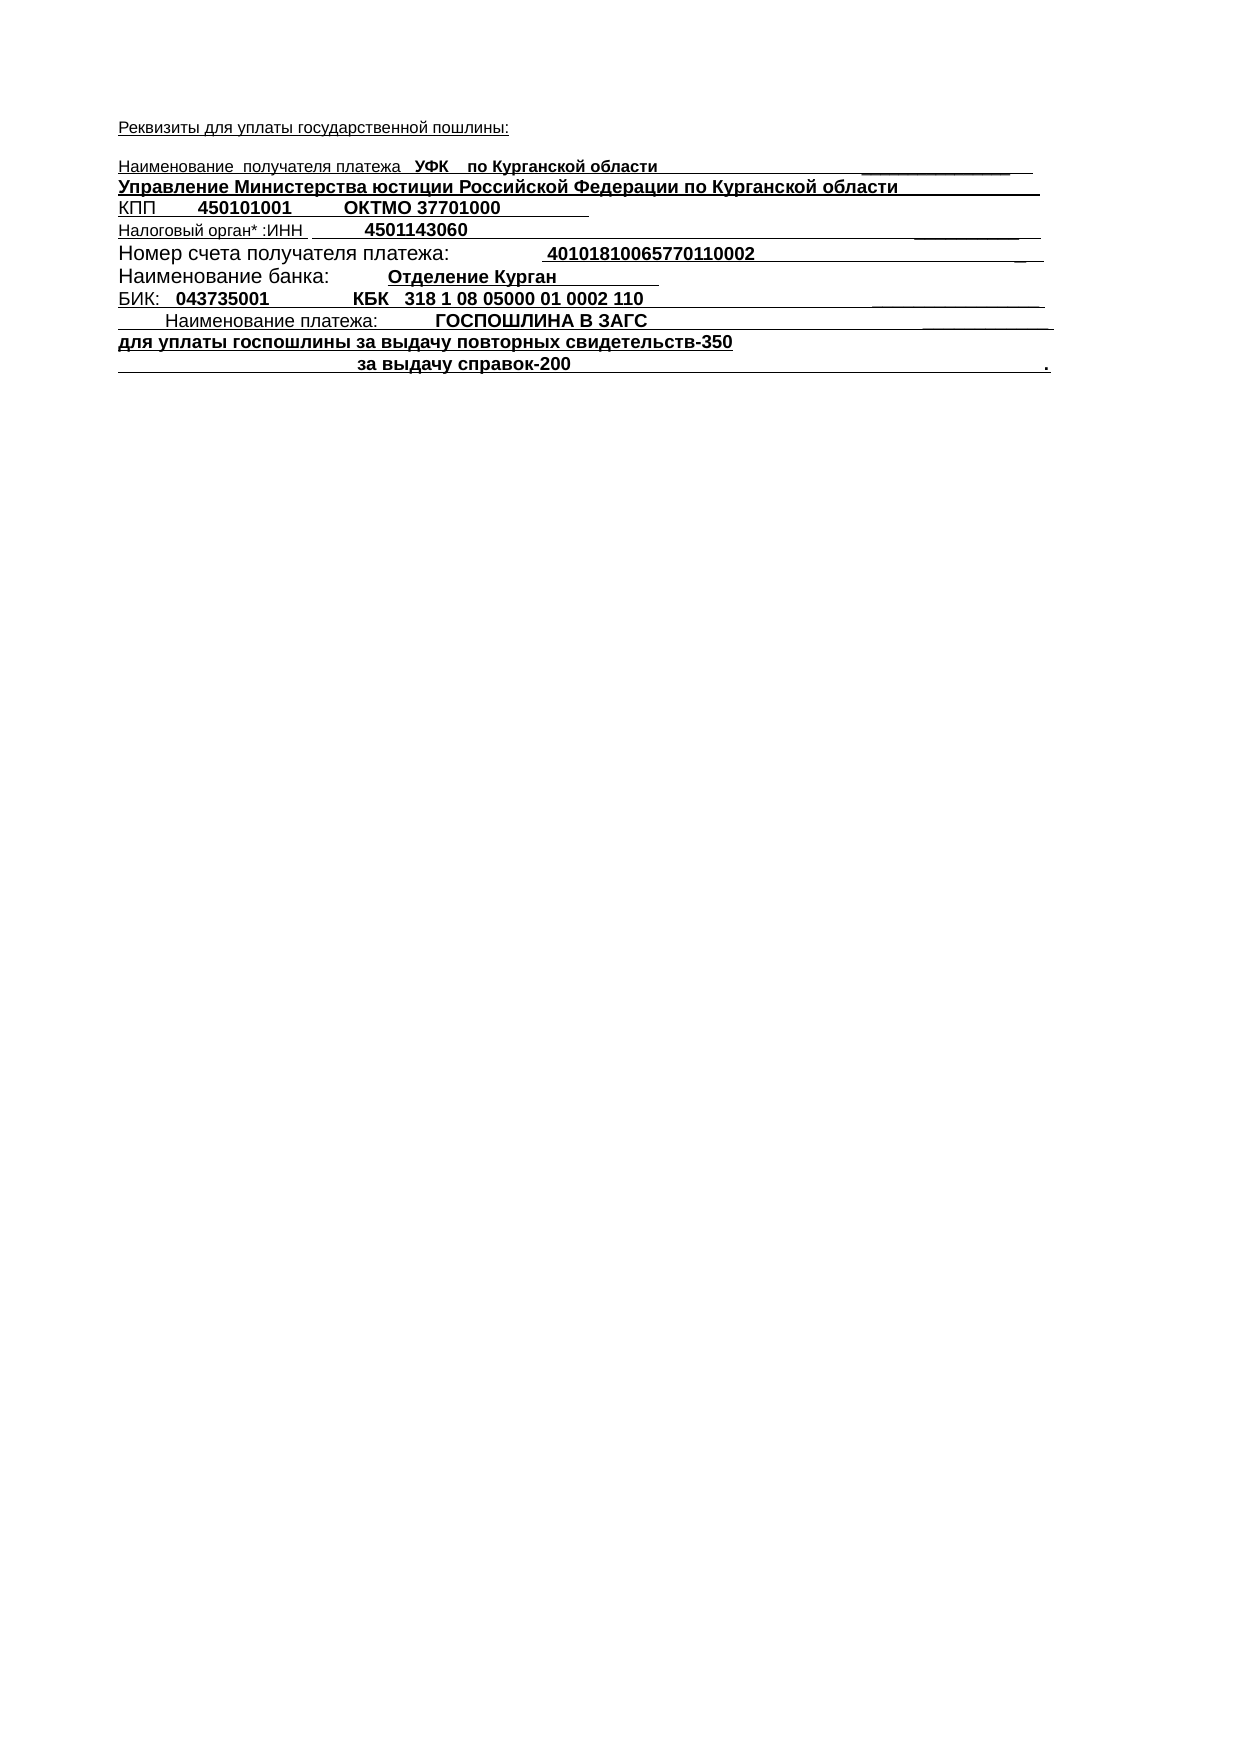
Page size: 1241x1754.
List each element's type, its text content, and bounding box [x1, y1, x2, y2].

text Наименование банка: Отделение Курган [118, 264, 1122, 288]
text Управление Министерства юстиции Российской Федерации по Курганской области __ [118, 176, 1122, 197]
text Налоговый орган* :ИНН 4501143060 __________ [118, 219, 1122, 240]
text для уплаты госпошлины за выдачу повторных свидетельств-350 [118, 331, 1122, 353]
text Реквизиты для уплаты государственной пошлины: [118, 118, 1122, 137]
text КПП 450101001 ОКТМО 37701000 [118, 197, 1122, 219]
text Наименование платежа: ГОСПОШЛИНА В ЗАГС ____________ [118, 310, 1122, 331]
text Наименование получателя платежа УФК по Курганской области ________________ [118, 156, 1122, 176]
text Номер счета получателя платежа: 40101810065770110002 _ [118, 240, 1122, 264]
text за выдачу справок-200 . [118, 353, 1122, 374]
text БИК: 043735001 КБК 318 1 08 05000 01 0002 110 ________________ [118, 288, 1122, 310]
